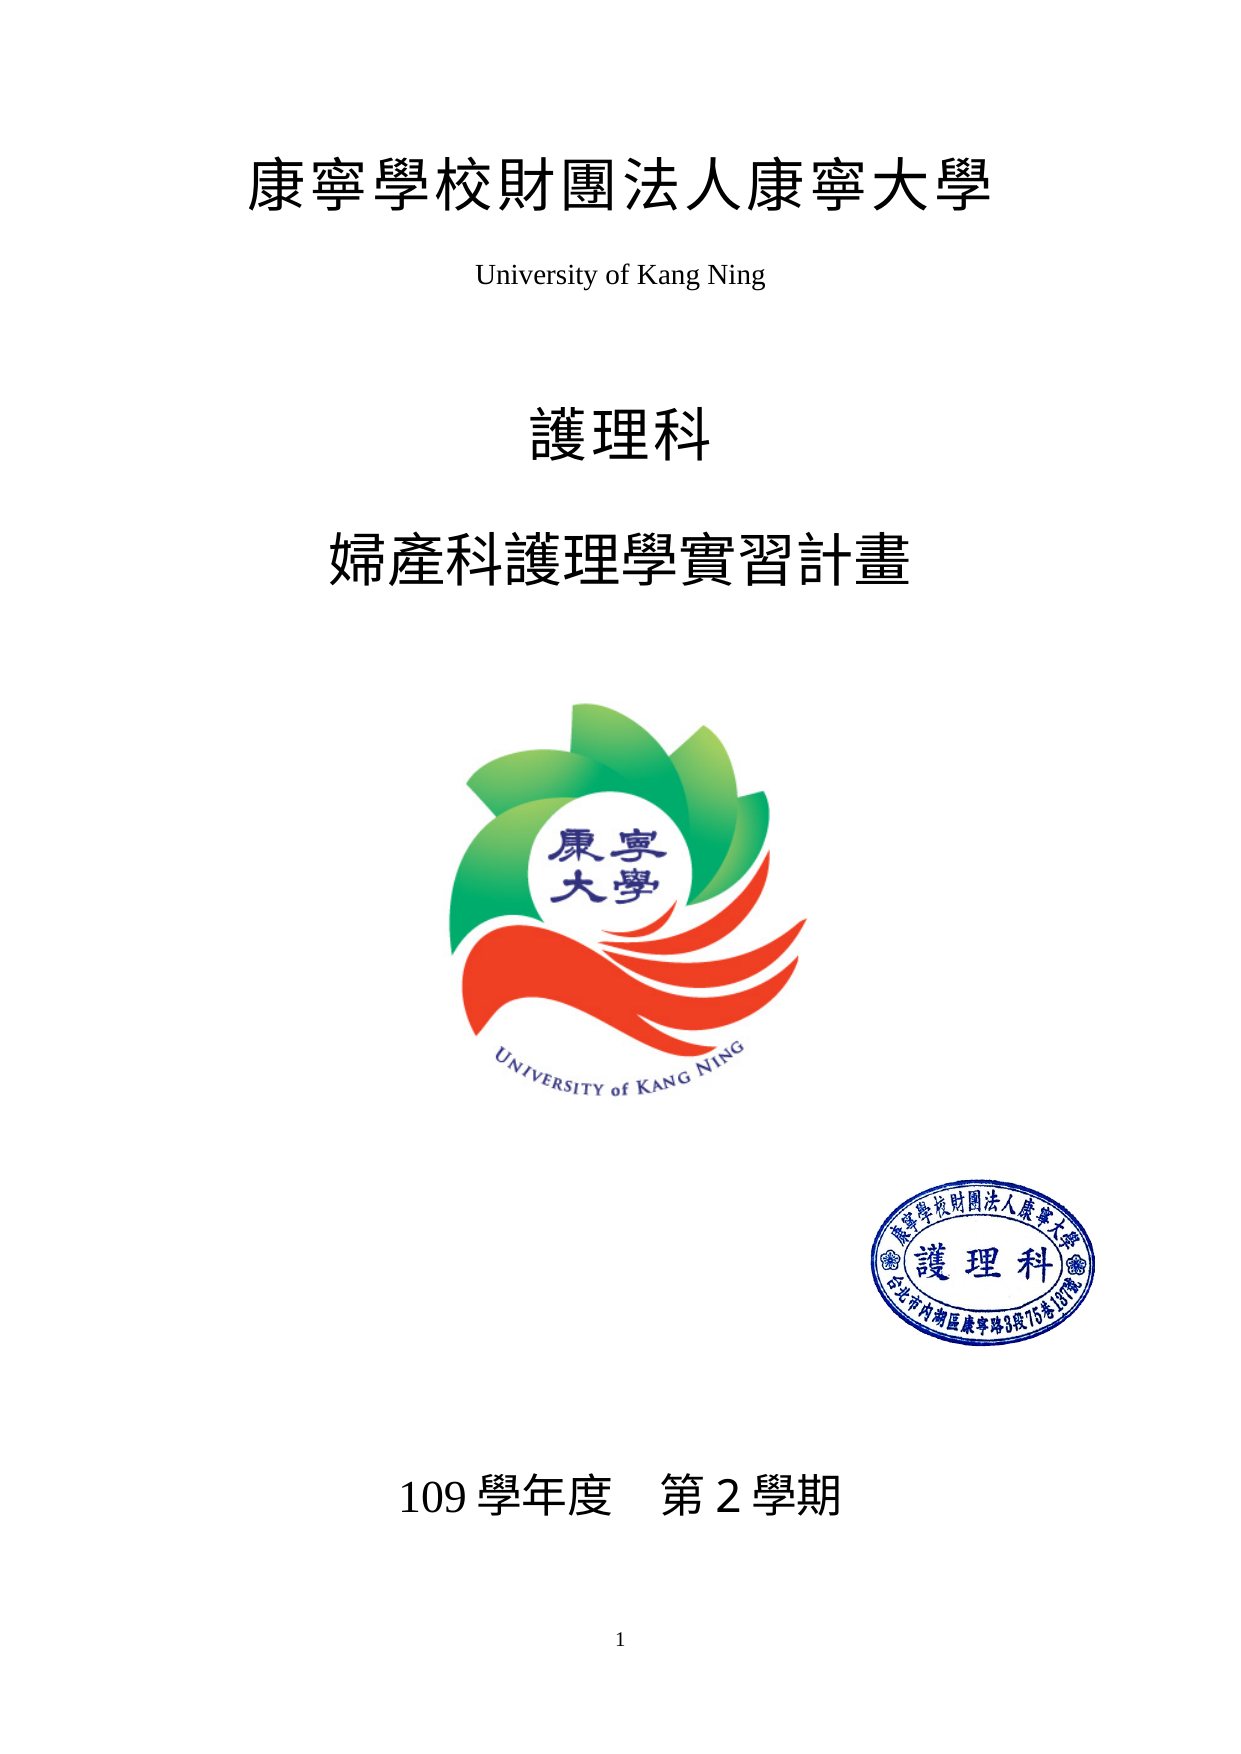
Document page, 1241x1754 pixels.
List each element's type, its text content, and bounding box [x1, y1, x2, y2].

text 婦產科護理學實習計畫 [89, 483, 1152, 608]
text 護理科 [89, 358, 1152, 483]
text 109學年度 第2學期 [89, 1420, 1152, 1545]
text 康寧學校財團法人康寧大學 [89, 108, 1152, 233]
text University of Kang Ning [89, 233, 1152, 295]
